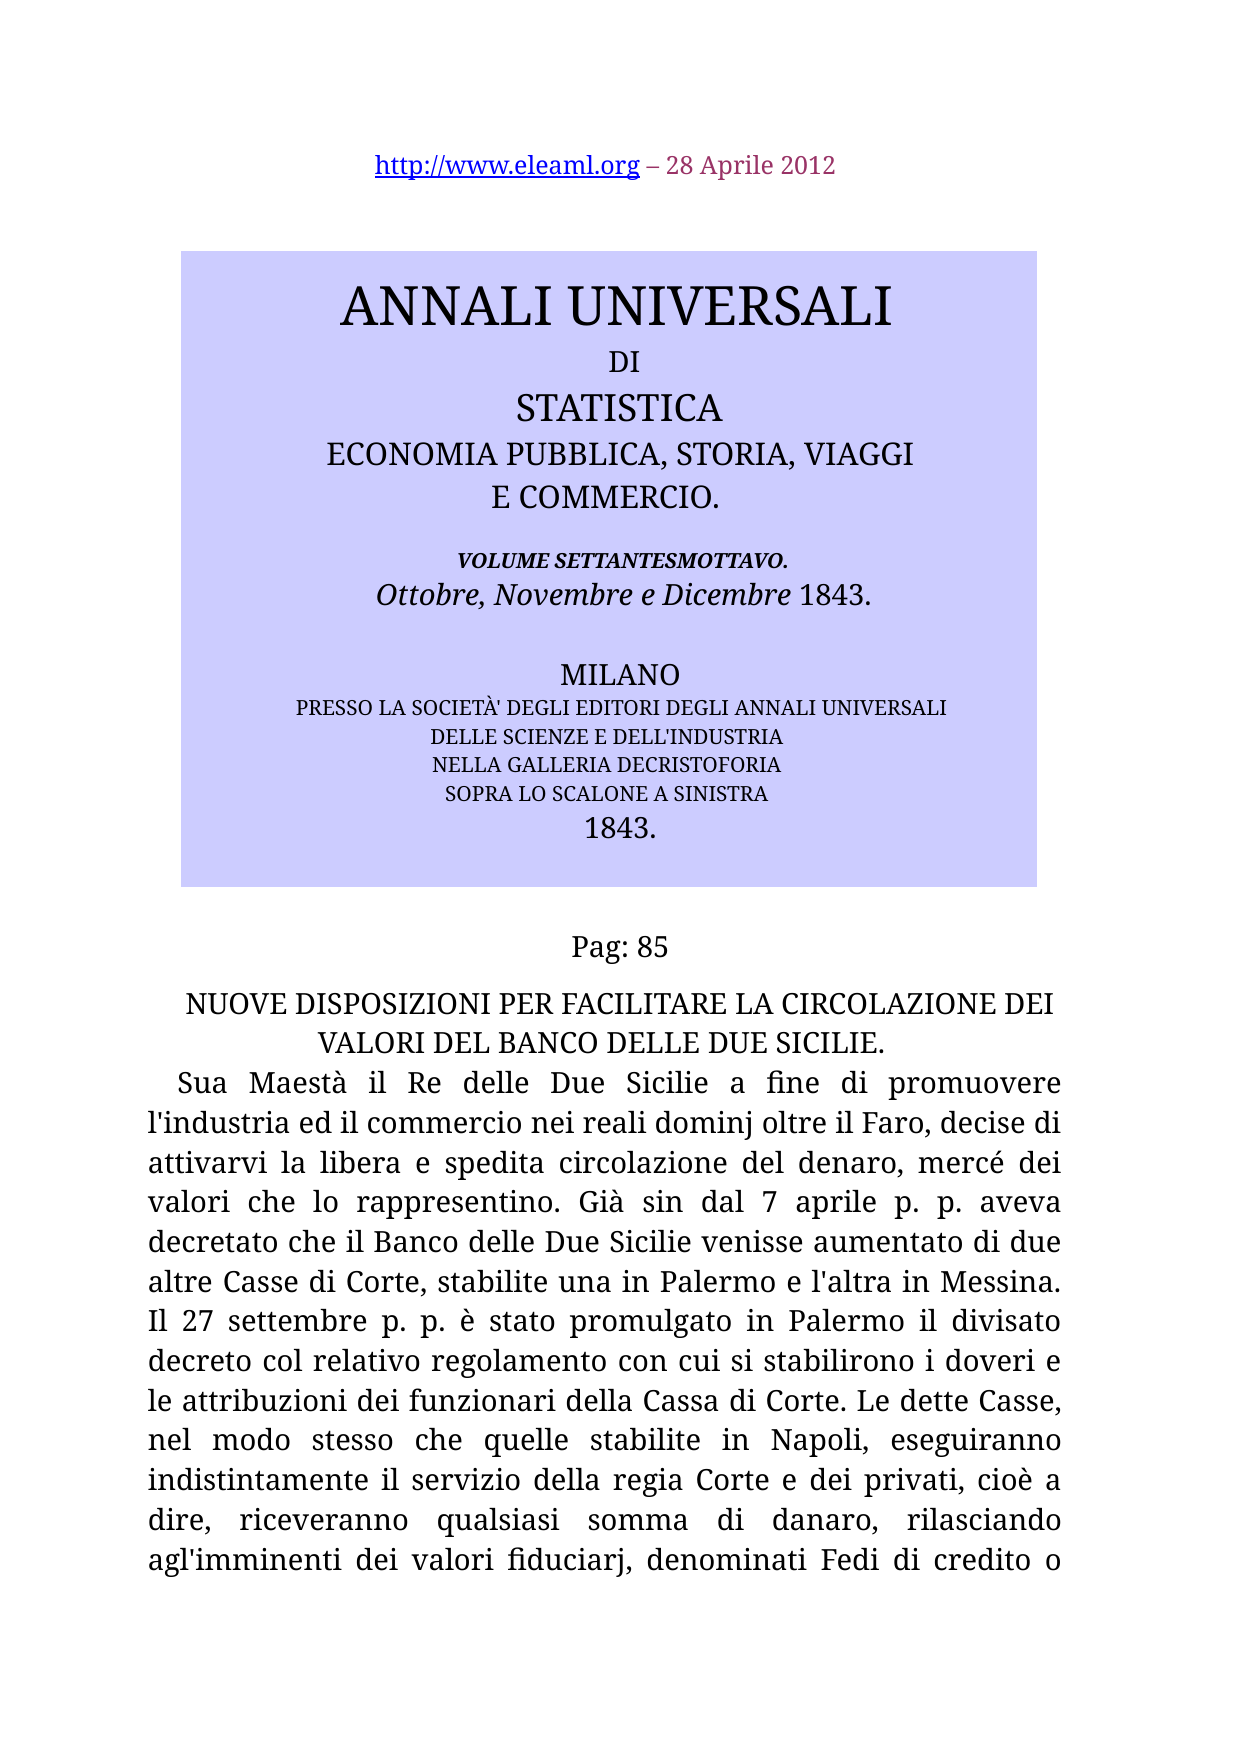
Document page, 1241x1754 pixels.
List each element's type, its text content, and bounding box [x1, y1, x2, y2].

table_header ANNALI UNIVERSALI DI STATISTICA ECONOMIA PUBBLICA, STORIA, VIAGGI E COMMERCIO. VOLUME SETTANTESMOTTAVO. Ottobre, Novembre e Dicembre 1843. MILANO PRESSO LA SOCIETÀ' DEGLI EDITORI DEGLI ANNALI UNIVERSALI DELLE SCIENZE E DELL'INDUSTRIA NELLA GALLERIA DECRISTOFORIA SOPRA LO SCALONE A SINISTRA 1843. [181, 251, 1037, 887]
text NUOVE DISPOSIZIONI PER FACILITARE LA CIRCOLAZIONE DEI VALORI DEL BANCO DELLE DUE SICILIE. [148, 983, 1063, 1062]
text Pag: 85 [148, 926, 1063, 966]
text Sua Maestà il Re delle Due Sicilie a fine di promuovere l'industria ed il commercio nei reali dominj oltre il Faro, decise di attivarvi la libera e spedita circolazione del denaro, mercé dei valori che lo rappresentino. Già sin dal 7 aprile p. p. aveva decretato che il Banco delle Due Sicilie venisse aumentato di due altre Casse di Corte, stabilite una in Palermo e l'altra in Messina. Il 27 settembre p. p. è stato promulgato in Palermo il divisato decreto col relativo regolamento con cui si stabilirono i doveri e le attribuzioni dei funzionari della Cassa di Corte. Le dette Casse, nel modo stesso che quelle stabilite in Napoli, eseguiranno indistintamente il servizio della regia Corte e dei privati, cioè a dire, riceveranno qualsiasi somma di danaro, rilasciando agl'imminenti dei valori fiduciarj, denominati Fedi di credito o [148, 1062, 1063, 1578]
